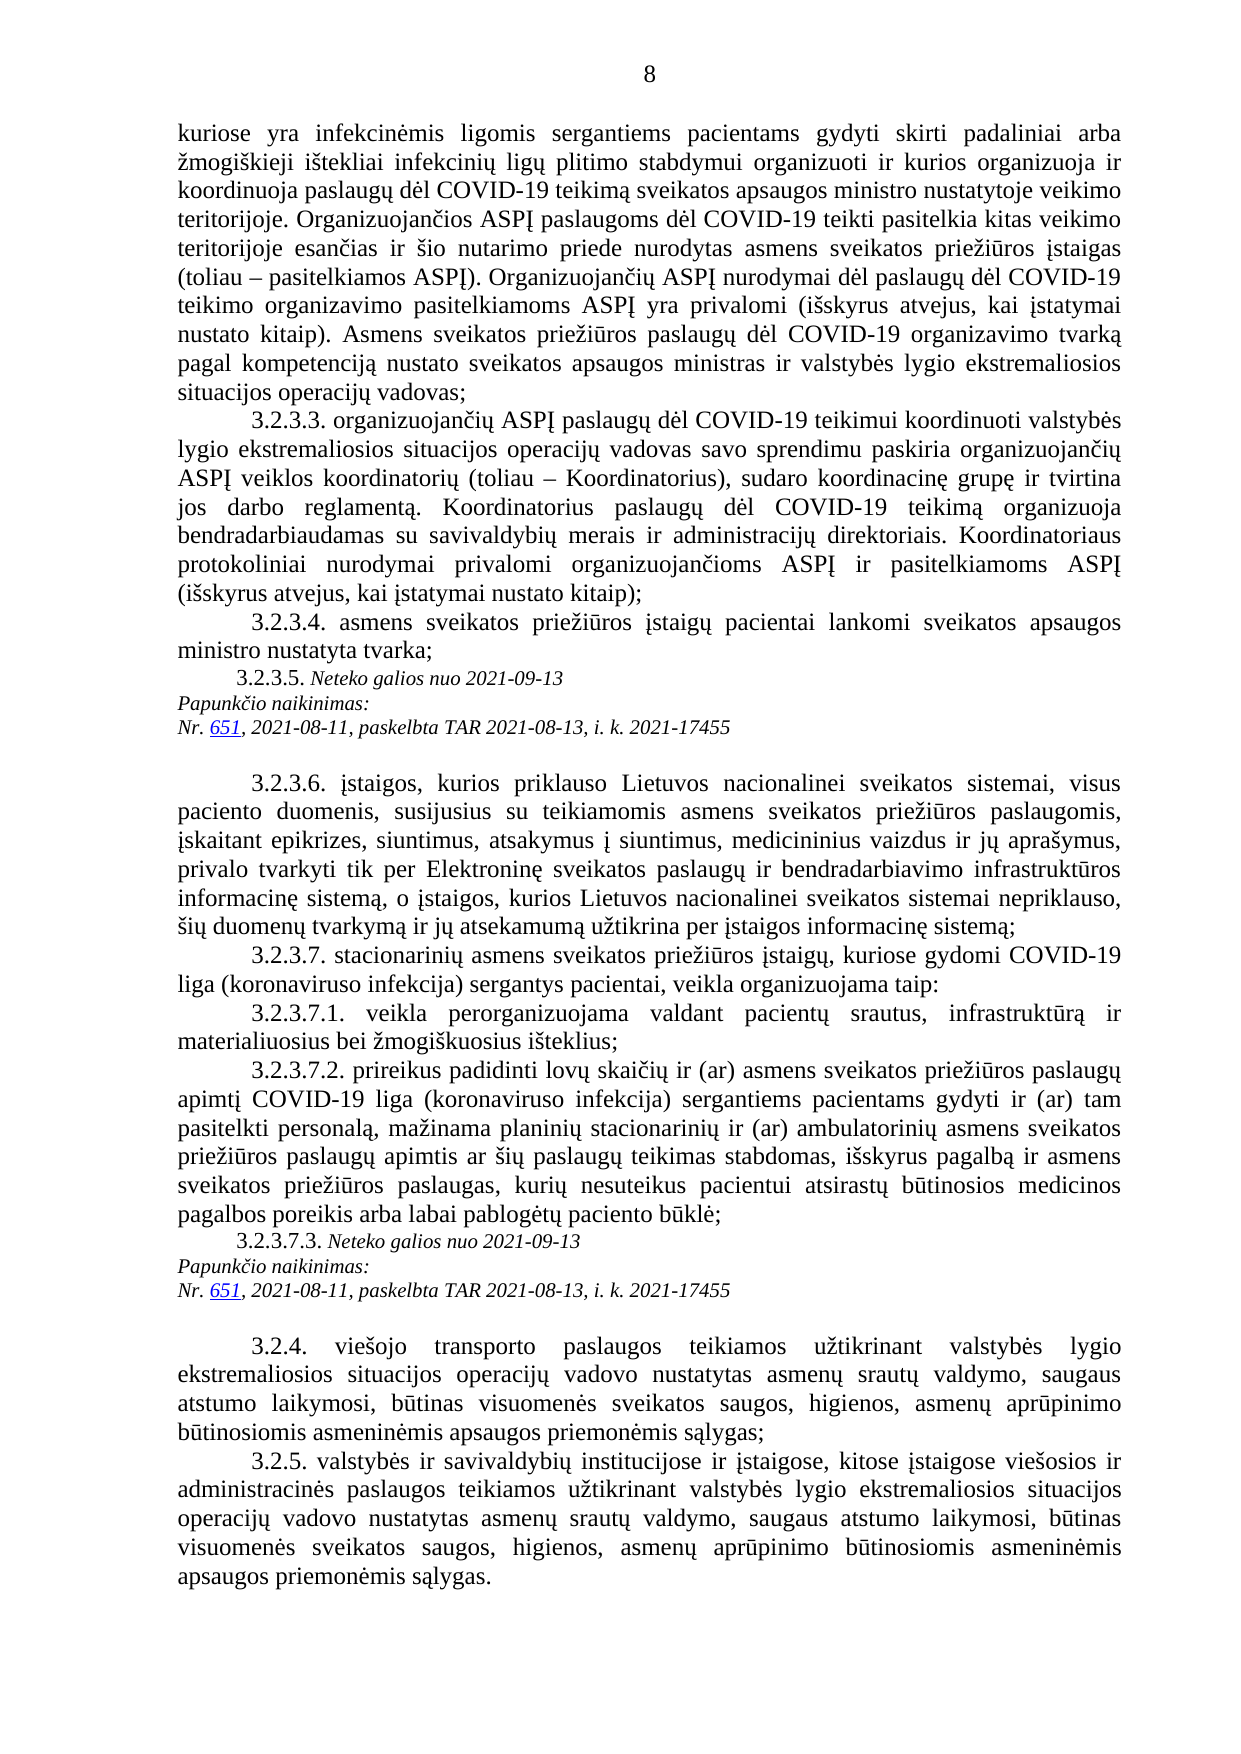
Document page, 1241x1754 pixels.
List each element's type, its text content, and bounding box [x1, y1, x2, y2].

text 3.2.4. viešojo transporto paslaugos teikiamos užtikrinant valstybės lygio ekstremaliosios situacijos operacijų vadovo nustatytas asmenų srautų valdymo, saugaus atstumo laikymosi, būtinas visuomenės sveikatos saugos, higienos, asmenų aprūpinimo būtinosiomis asmeninėmis apsaugos priemonėmis sąlygas; [177, 1331, 1122, 1446]
text 3.2.5. valstybės ir savivaldybių institucijose ir įstaigose, kitose įstaigose viešosios ir administracinės paslaugos teikiamos užtikrinant valstybės lygio ekstremaliosios situacijos operacijų vadovo nustatytas asmenų srautų valdymo, saugaus atstumo laikymosi, būtinas visuomenės sveikatos saugos, higienos, asmenų aprūpinimo būtinosiomis asmeninėmis apsaugos priemonėmis sąlygas. [177, 1446, 1122, 1589]
text kuriose yra infekcinėmis ligomis sergantiems pacientams gydyti skirti padaliniai arba žmogiškieji ištekliai infekcinių ligų plitimo stabdymui organizuoti ir kurios organizuoja ir koordinuoja paslaugų dėl COVID-19 teikimą sveikatos apsaugos ministro nustatytoje veikimo teritorijoje. Organizuojančios ASPĮ paslaugoms dėl COVID-19 teikti pasitelkia kitas veikimo teritorijoje esančias ir šio nutarimo priede nurodytas asmens sveikatos priežiūros įstaigas (toliau – pasitelkiamos ASPĮ). Organizuojančių ASPĮ nurodymai dėl paslaugų dėl COVID-19 teikimo organizavimo pasitelkiamoms ASPĮ yra privalomi (išskyrus atvejus, kai įstatymai nustato kitaip). Asmens sveikatos priežiūros paslaugų dėl COVID-19 organizavimo tvarką pagal kompetenciją nustato sveikatos apsaugos ministras ir valstybės lygio ekstremaliosios situacijos operacijų vadovas; [177, 118, 1122, 406]
text 3.2.3.7.2. prireikus padidinti lovų skaičių ir (ar) asmens sveikatos priežiūros paslaugų apimtį COVID-19 liga (koronaviruso infekcija) sergantiems pacientams gydyti ir (ar) tam pasitelkti personalą, mažinama planinių stacionarinių ir (ar) ambulatorinių asmens sveikatos priežiūros paslaugų apimtis ar šių paslaugų teikimas stabdomas, išskyrus pagalbą ir asmens sveikatos priežiūros paslaugas, kurių nesuteikus pacientui atsirastų būtinosios medicinos pagalbos poreikis arba labai pablogėtų paciento būklė; [177, 1055, 1122, 1228]
text Nr. 651, 2021-08-11, paskelbta TAR 2021-08-13, i. k. 2021-17455 [177, 715, 1122, 739]
text 3.2.3.6. įstaigos, kurios priklauso Lietuvos nacionalinei sveikatos sistemai, visus paciento duomenis, susijusius su teikiamomis asmens sveikatos priežiūros paslaugomis, įskaitant epikrizes, siuntimus, atsakymus į siuntimus, medicininius vaizdus ir jų aprašymus, privalo tvarkyti tik per Elektroninę sveikatos paslaugų ir bendradarbiavimo infrastruktūros informacinę sistemą, o įstaigos, kurios Lietuvos nacionalinei sveikatos sistemai nepriklauso, šių duomenų tvarkymą ir jų atsekamumą užtikrina per įstaigos informacinę sistemą; [177, 768, 1122, 940]
text 3.2.3.7. stacionarinių asmens sveikatos priežiūros įstaigų, kuriose gydomi COVID-19 liga (koronaviruso infekcija) sergantys pacientai, veikla organizuojama taip: [177, 940, 1122, 998]
text Nr. 651, 2021-08-11, paskelbta TAR 2021-08-13, i. k. 2021-17455 [177, 1278, 1122, 1302]
text 3.2.3.7.3. Neteko galios nuo 2021-09-13 [177, 1228, 1122, 1254]
text 3.2.3.5. Neteko galios nuo 2021-09-13 [177, 664, 1122, 691]
text 3.2.3.7.1. veikla perorganizuojama valdant pacientų srautus, infrastruktūrą ir materialiuosius bei žmogiškuosius išteklius; [177, 998, 1122, 1055]
text Papunkčio naikinimas: [177, 1254, 1122, 1278]
text 3.2.3.3. organizuojančių ASPĮ paslaugų dėl COVID-19 teikimui koordinuoti valstybės lygio ekstremaliosios situacijos operacijų vadovas savo sprendimu paskiria organizuojančių ASPĮ veiklos koordinatorių (toliau – Koordinatorius), sudaro koordinacinę grupę ir tvirtina jos darbo reglamentą. Koordinatorius paslaugų dėl COVID-19 teikimą organizuoja bendradarbiaudamas su savivaldybių merais ir administracijų direktoriais. Koordinatoriaus protokoliniai nurodymai privalomi organizuojančioms ASPĮ ir pasitelkiamoms ASPĮ (išskyrus atvejus, kai įstatymai nustato kitaip); [177, 406, 1122, 607]
text 3.2.3.4. asmens sveikatos priežiūros įstaigų pacientai lankomi sveikatos apsaugos ministro nustatyta tvarka; [177, 607, 1122, 664]
text Papunkčio naikinimas: [177, 691, 1122, 715]
